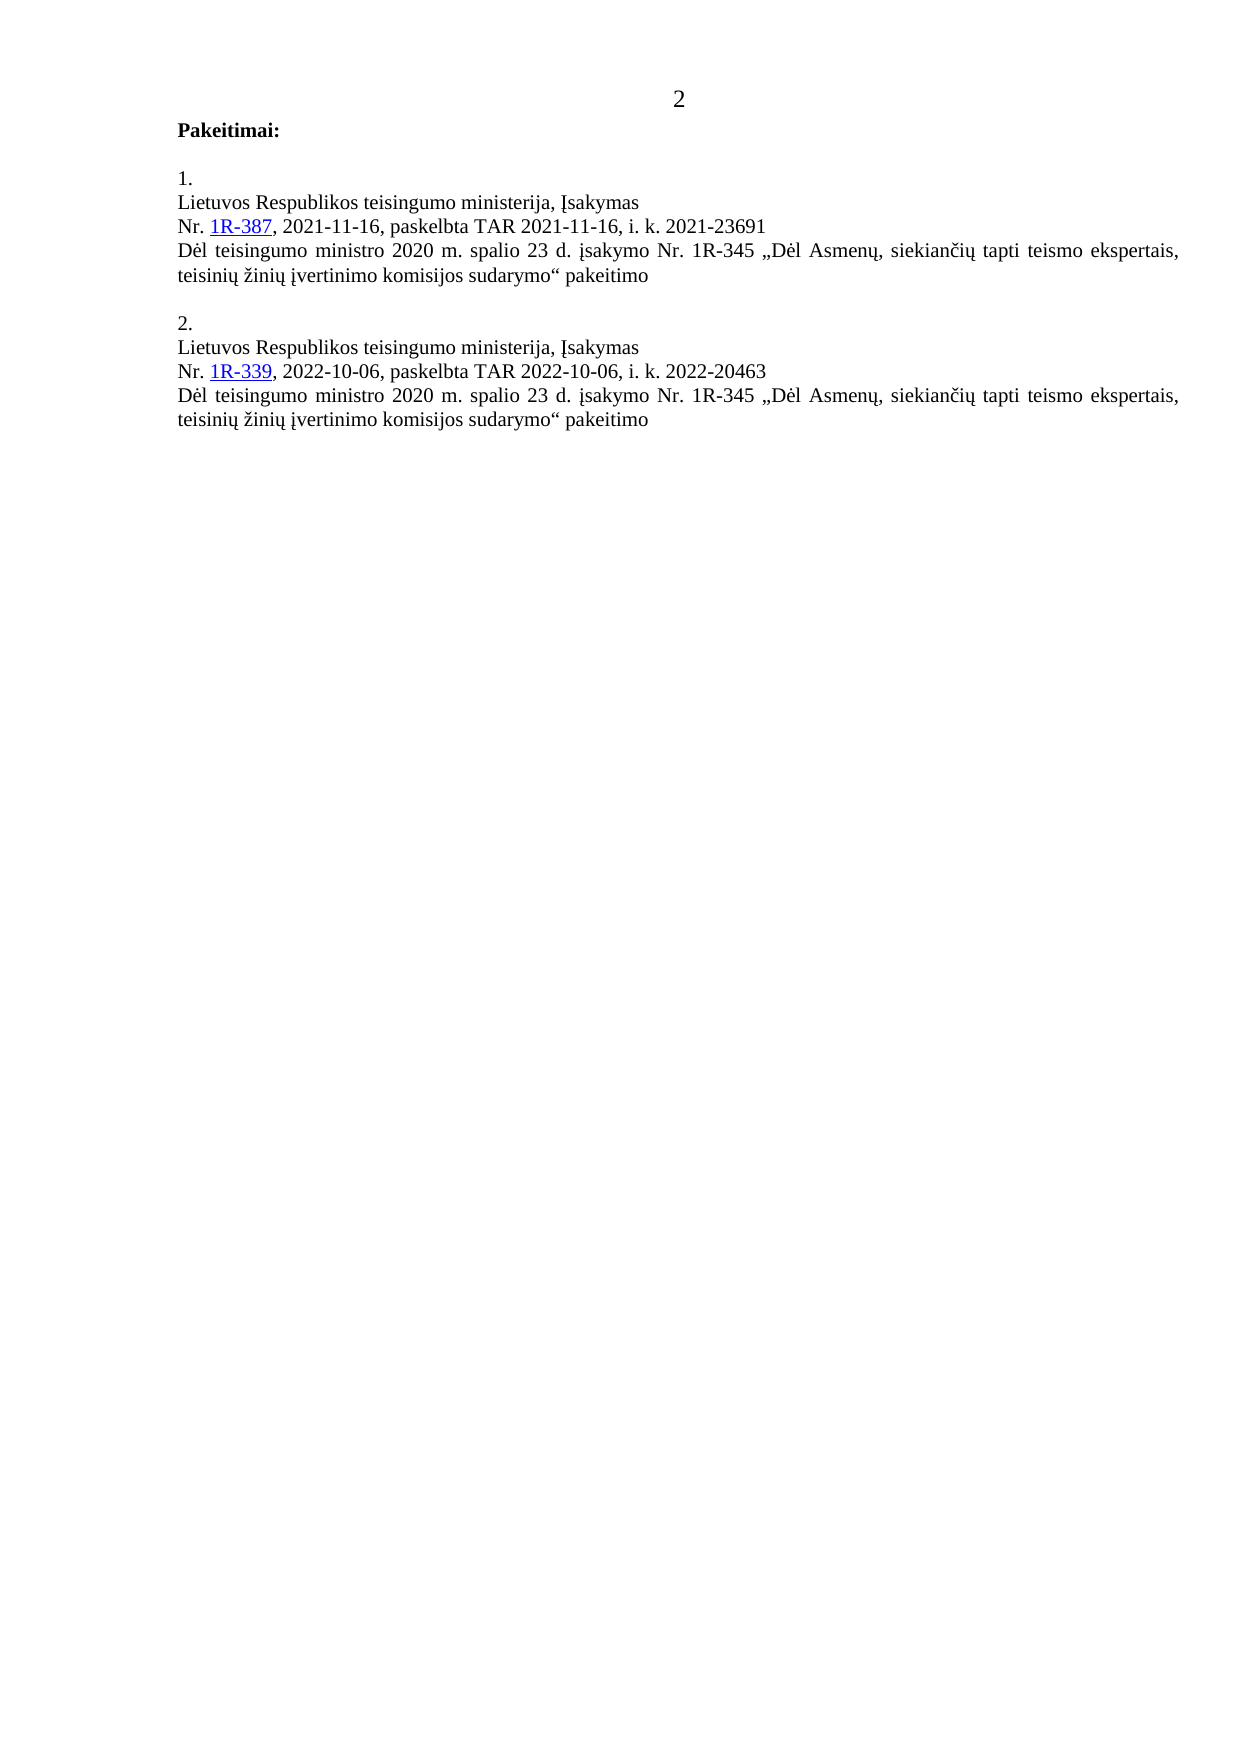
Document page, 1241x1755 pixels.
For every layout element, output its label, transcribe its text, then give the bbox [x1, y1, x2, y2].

text Pakeitimai: [177, 118, 1181, 142]
text 1. [177, 166, 1181, 190]
text Dėl teisingumo ministro 2020 m. spalio 23 d. įsakymo Nr. 1R-345 „Dėl Asmenų, siekiančių tapti teismo ekspertais, teisinių žinių įvertinimo komisijos sudarymo“ pakeitimo [177, 238, 1181, 287]
text Nr. 1R-339, 2022-10-06, paskelbta TAR 2022-10-06, i. k. 2022-20463 [177, 359, 1181, 383]
text Nr. 1R-387, 2021-11-16, paskelbta TAR 2021-11-16, i. k. 2021-23691 [177, 214, 1181, 238]
text Dėl teisingumo ministro 2020 m. spalio 23 d. įsakymo Nr. 1R-345 „Dėl Asmenų, siekiančių tapti teismo ekspertais, teisinių žinių įvertinimo komisijos sudarymo“ pakeitimo [177, 383, 1181, 431]
text Lietuvos Respublikos teisingumo ministerija, Įsakymas [177, 335, 1181, 359]
text 2. [177, 311, 1181, 335]
text Lietuvos Respublikos teisingumo ministerija, Įsakymas [177, 190, 1181, 214]
